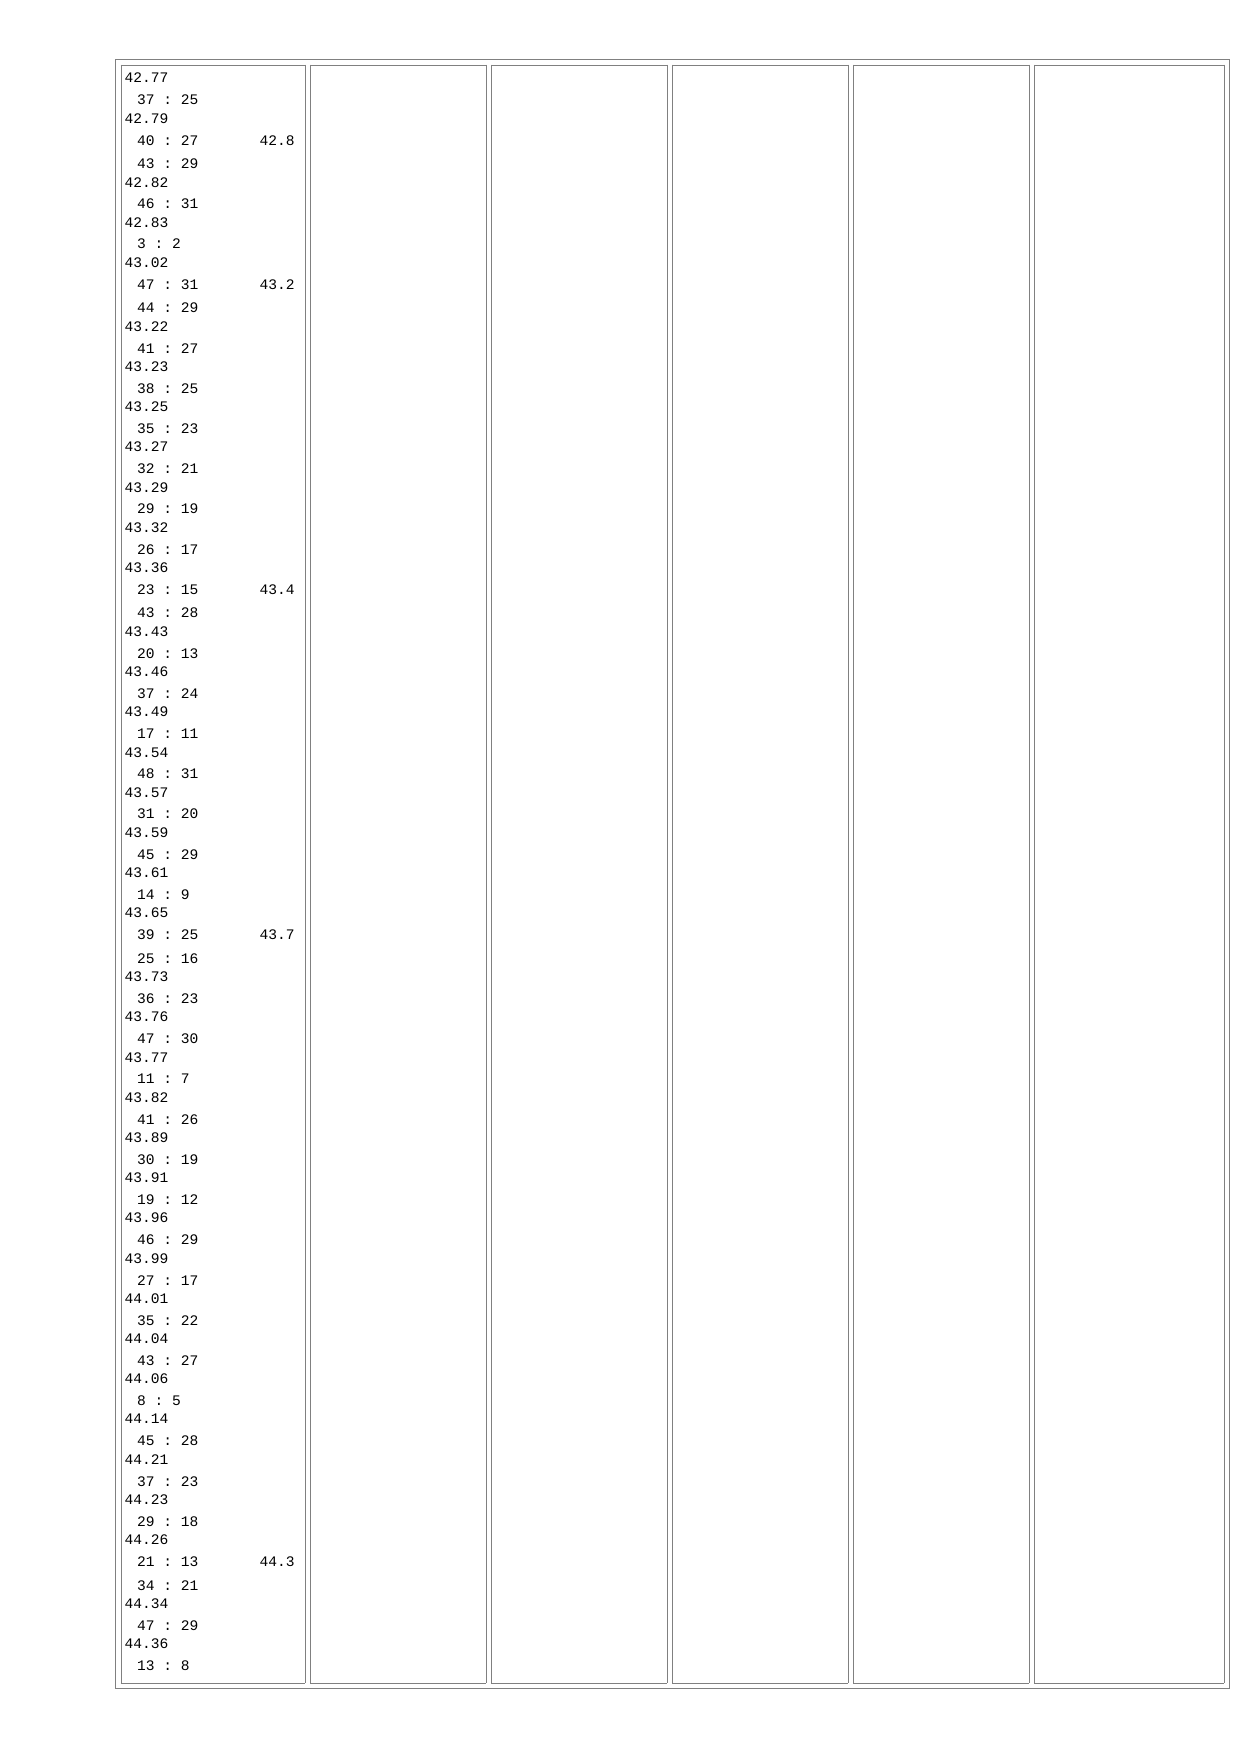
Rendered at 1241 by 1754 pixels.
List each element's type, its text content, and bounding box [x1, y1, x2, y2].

table_header [670, 60, 851, 1683]
table_header [1031, 60, 1226, 1683]
table_header 42.77 37 : 25 42.79 40 : 27 42.8 43 : 29 42.82 46 : 31 42.83 3 : 2 43.02 47 : 31 43.2 44 : 29 43.22 41 : 27 43.23 38 : 25 43.25 35 : 23 43.27 32 : 21 43.29 29 : 19 43.32 26 : 17 43.36 23 : 15 43.4 43 : 28 43.43 20 : 13 43.46 37 : 24 43.49 17 : 11 43.54 48 : 31 43.57 31 : 20 43.59 45 : 29 43.61 14 : 9 43.65 39 : 25 43.7 25 : 16 43.73 36 : 23 43.76 47 : 30 43.77 11 : 7 43.82 41 : 26 43.89 30 : 19 43.91 19 : 12 43.96 46 : 29 43.99 27 : 17 44.01 35 : 22 44.04 43 : 27 44.06 8 : 5 44.14 45 : 28 44.21 37 : 23 44.23 29 : 18 44.26 21 : 13 44.3 34 : 21 44.34 47 : 29 44.36 13 : 8 [118, 60, 308, 1683]
table_header [851, 60, 1031, 1683]
table_header [308, 60, 489, 1683]
table_header [489, 60, 669, 1683]
